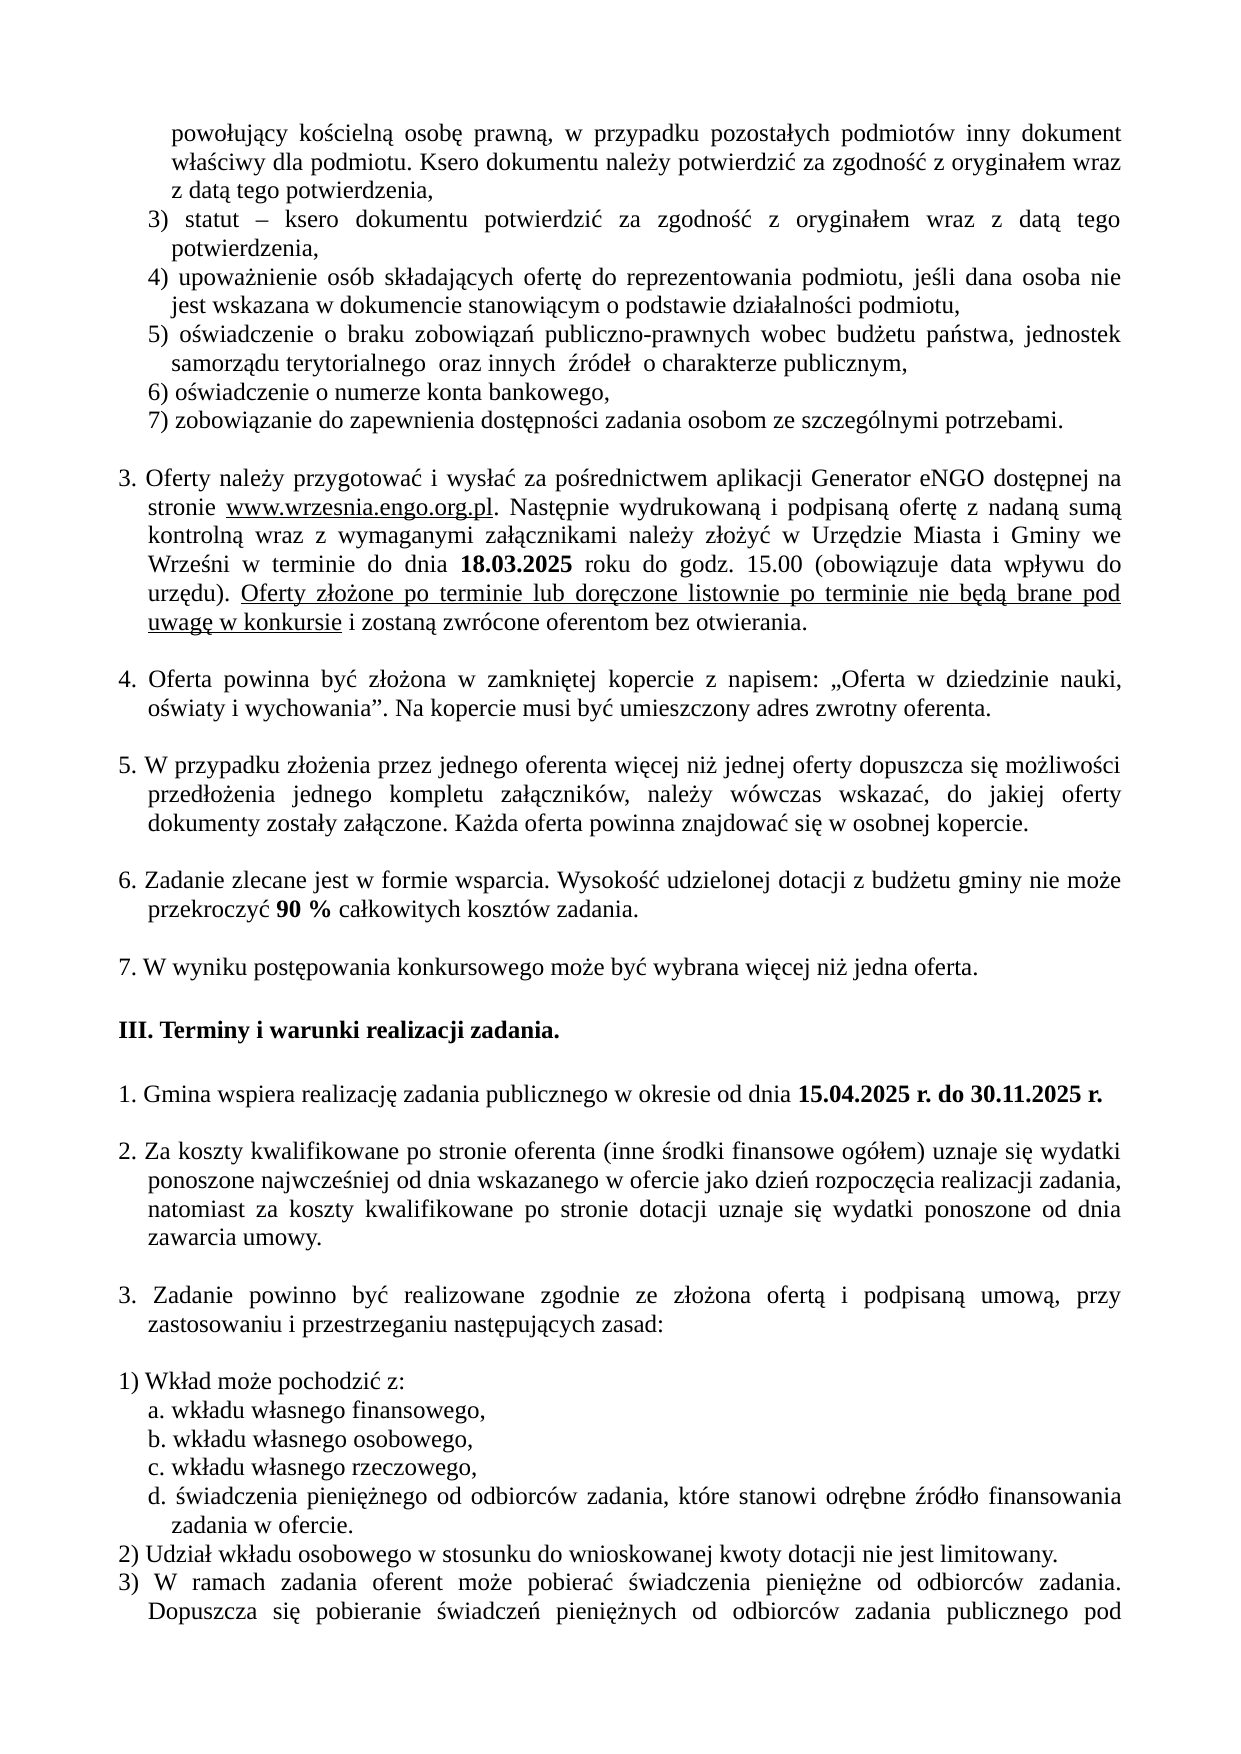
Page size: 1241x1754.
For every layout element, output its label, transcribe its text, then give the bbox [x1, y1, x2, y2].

text 1. Gmina wspiera realizację zadania publicznego w okresie od dnia 15.04.2025 r. do 30.11.2025 r. [118, 1079, 1122, 1107]
text 3) statut – ksero dokumentu potwierdzić za zgodność z oryginałem wraz z datą tego potwierdzenia, [148, 204, 1122, 262]
text III. Terminy i warunki realizacji zadania. [118, 1015, 1122, 1044]
text c. wkładu własnego rzeczowego, [148, 1452, 1122, 1481]
text 5. W przypadku złożenia przez jednego oferenta więcej niż jednej oferty dopuszcza się możliwości przedłożenia jednego kompletu załączników, należy wówczas wskazać, do jakiej oferty dokumenty zostały załączone. Każda oferta powinna znajdować się w osobnej kopercie. [118, 751, 1122, 837]
text powołujący kościelną osobę prawną, w przypadku pozostałych podmiotów inny dokument właściwy dla podmiotu. Ksero dokumentu należy potwierdzić za zgodność z oryginałem wraz z datą tego potwierdzenia, [148, 118, 1122, 204]
text 2) Udział wkładu osobowego w stosunku do wnioskowanej kwoty dotacji nie jest limitowany. [118, 1539, 1122, 1567]
text 3) W ramach zadania oferent może pobierać świadczenia pieniężne od odbiorców zadania. Dopuszcza się pobieranie świadczeń pieniężnych od odbiorców zadania publicznego pod [118, 1567, 1122, 1625]
text 3. Oferty należy przygotować i wysłać za pośrednictwem aplikacji Generator eNGO dostępnej na stronie www.wrzesnia.engo.org.pl. Następnie wydrukowaną i podpisaną ofertę z nadaną sumą kontrolną wraz z wymaganymi załącznikami należy złożyć w Urzędzie Miasta i Gminy we Wrześni w terminie do dnia 18.03.2025 roku do godz. 15.00 (obowiązuje data wpływu do urzędu). Oferty złożone po terminie lub doręczone listownie po terminie nie będą brane pod uwagę w konkursie i zostaną zwrócone oferentom bez otwierania. [118, 463, 1122, 636]
text a. wkładu własnego finansowego, [148, 1395, 1122, 1424]
text 4) upoważnienie osób składających ofertę do reprezentowania podmiotu, jeśli dana osoba nie jest wskazana w dokumencie stanowiącym o podstawie działalności podmiotu, [148, 262, 1122, 319]
text 7) zobowiązanie do zapewnienia dostępności zadania osobom ze szczególnymi potrzebami. [148, 406, 1122, 434]
text d. świadczenia pieniężnego od odbiorców zadania, które stanowi odrębne źródło finansowania zadania w ofercie. [148, 1481, 1122, 1539]
text 2. Za koszty kwalifikowane po stronie oferenta (inne środki finansowe ogółem) uznaje się wydatki ponoszone najwcześniej od dnia wskazanego w ofercie jako dzień rozpoczęcia realizacji zadania, natomiast za koszty kwalifikowane po stronie dotacji uznaje się wydatki ponoszone od dnia zawarcia umowy. [118, 1136, 1122, 1251]
text 6) oświadczenie o numerze konta bankowego, [148, 377, 1122, 406]
text 3. Zadanie powinno być realizowane zgodnie ze złożona ofertą i podpisaną umową, przy zastosowaniu i przestrzeganiu następujących zasad: [118, 1280, 1122, 1337]
text 5) oświadczenie o braku zobowiązań publiczno-prawnych wobec budżetu państwa, jednostek samorządu terytorialnego oraz innych źródeł o charakterze publicznym, [148, 319, 1122, 377]
text 1) Wkład może pochodzić z: [118, 1366, 1122, 1395]
text 7. W wyniku postępowania konkursowego może być wybrana więcej niż jedna oferta. [118, 952, 1122, 981]
text 6. Zadanie zlecane jest w formie wsparcia. Wysokość udzielonej dotacji z budżetu gminy nie może przekroczyć 90 % całkowitych kosztów zadania. [118, 866, 1122, 923]
text 4. Oferta powinna być złożona w zamkniętej kopercie z napisem: „Oferta w dziedzinie nauki, oświaty i wychowania”. Na kopercie musi być umieszczony adres zwrotny oferenta. [118, 664, 1122, 722]
text b. wkładu własnego osobowego, [148, 1424, 1122, 1452]
